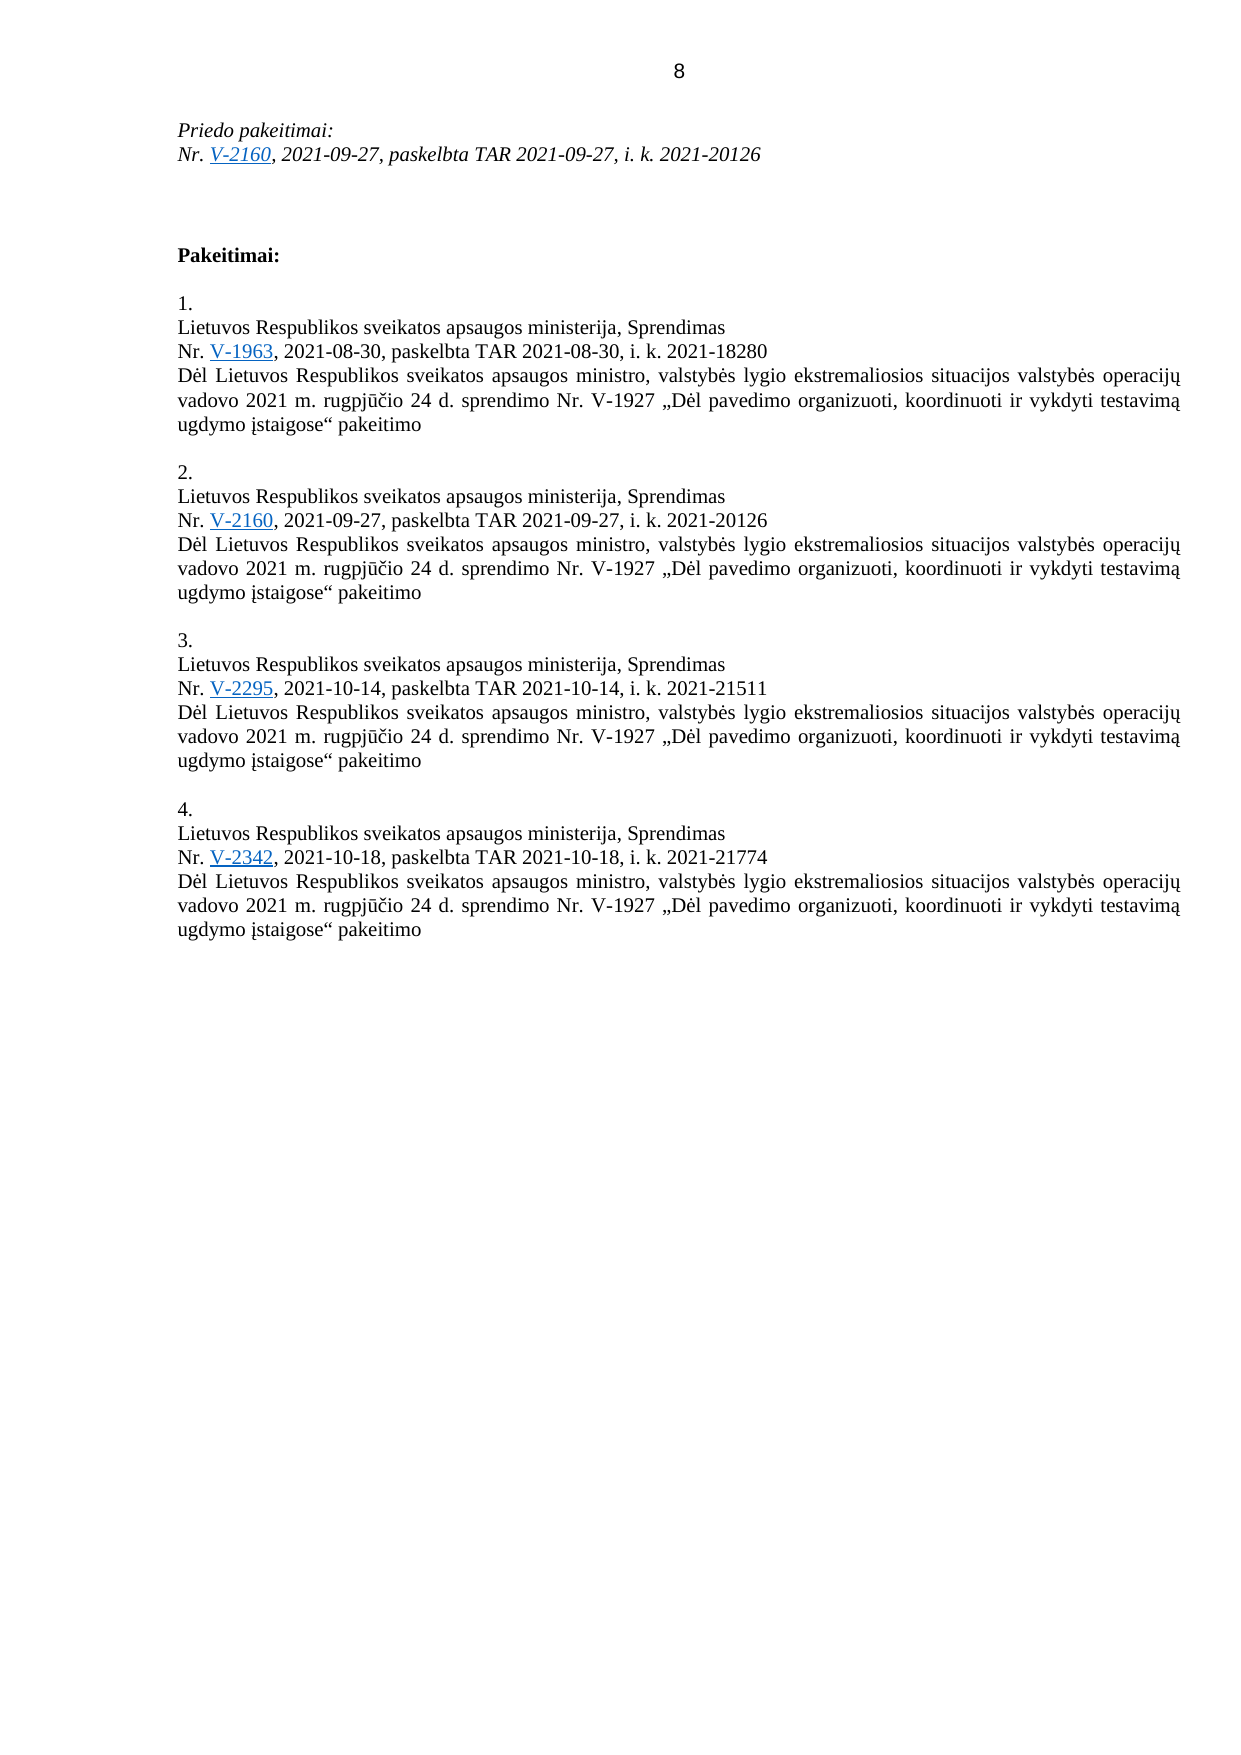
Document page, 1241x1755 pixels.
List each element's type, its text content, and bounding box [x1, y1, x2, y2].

text 3. [177, 628, 1181, 652]
text Lietuvos Respublikos sveikatos apsaugos ministerija, Sprendimas [177, 821, 1181, 845]
text Dėl Lietuvos Respublikos sveikatos apsaugos ministro, valstybės lygio ekstremaliosios situacijos valstybės operacijų vadovo 2021 m. rugpjūčio 24 d. sprendimo Nr. V-1927 „Dėl pavedimo organizuoti, koordinuoti ir vykdyti testavimą ugdymo įstaigose“ pakeitimo [177, 700, 1181, 772]
text Lietuvos Respublikos sveikatos apsaugos ministerija, Sprendimas [177, 484, 1181, 508]
text Nr. V-2160, 2021-09-27, paskelbta TAR 2021-09-27, i. k. 2021-20126 [177, 508, 1181, 532]
text Lietuvos Respublikos sveikatos apsaugos ministerija, Sprendimas [177, 315, 1181, 339]
text Dėl Lietuvos Respublikos sveikatos apsaugos ministro, valstybės lygio ekstremaliosios situacijos valstybės operacijų vadovo 2021 m. rugpjūčio 24 d. sprendimo Nr. V-1927 „Dėl pavedimo organizuoti, koordinuoti ir vykdyti testavimą ugdymo įstaigose“ pakeitimo [177, 363, 1181, 436]
text Nr. V-2160, 2021-09-27, paskelbta TAR 2021-09-27, i. k. 2021-20126 [177, 142, 1181, 166]
text Pakeitimai: [177, 243, 1181, 267]
text Nr. V-2342, 2021-10-18, paskelbta TAR 2021-10-18, i. k. 2021-21774 [177, 845, 1181, 869]
text 1. [177, 291, 1181, 315]
text Lietuvos Respublikos sveikatos apsaugos ministerija, Sprendimas [177, 652, 1181, 676]
text Dėl Lietuvos Respublikos sveikatos apsaugos ministro, valstybės lygio ekstremaliosios situacijos valstybės operacijų vadovo 2021 m. rugpjūčio 24 d. sprendimo Nr. V-1927 „Dėl pavedimo organizuoti, koordinuoti ir vykdyti testavimą ugdymo įstaigose“ pakeitimo [177, 532, 1181, 604]
text Priedo pakeitimai: [177, 118, 1181, 142]
text Nr. V-1963, 2021-08-30, paskelbta TAR 2021-08-30, i. k. 2021-18280 [177, 339, 1181, 363]
text Nr. V-2295, 2021-10-14, paskelbta TAR 2021-10-14, i. k. 2021-21511 [177, 676, 1181, 700]
text 4. [177, 797, 1181, 821]
text 2. [177, 460, 1181, 484]
text Dėl Lietuvos Respublikos sveikatos apsaugos ministro, valstybės lygio ekstremaliosios situacijos valstybės operacijų vadovo 2021 m. rugpjūčio 24 d. sprendimo Nr. V-1927 „Dėl pavedimo organizuoti, koordinuoti ir vykdyti testavimą ugdymo įstaigose“ pakeitimo [177, 869, 1181, 941]
